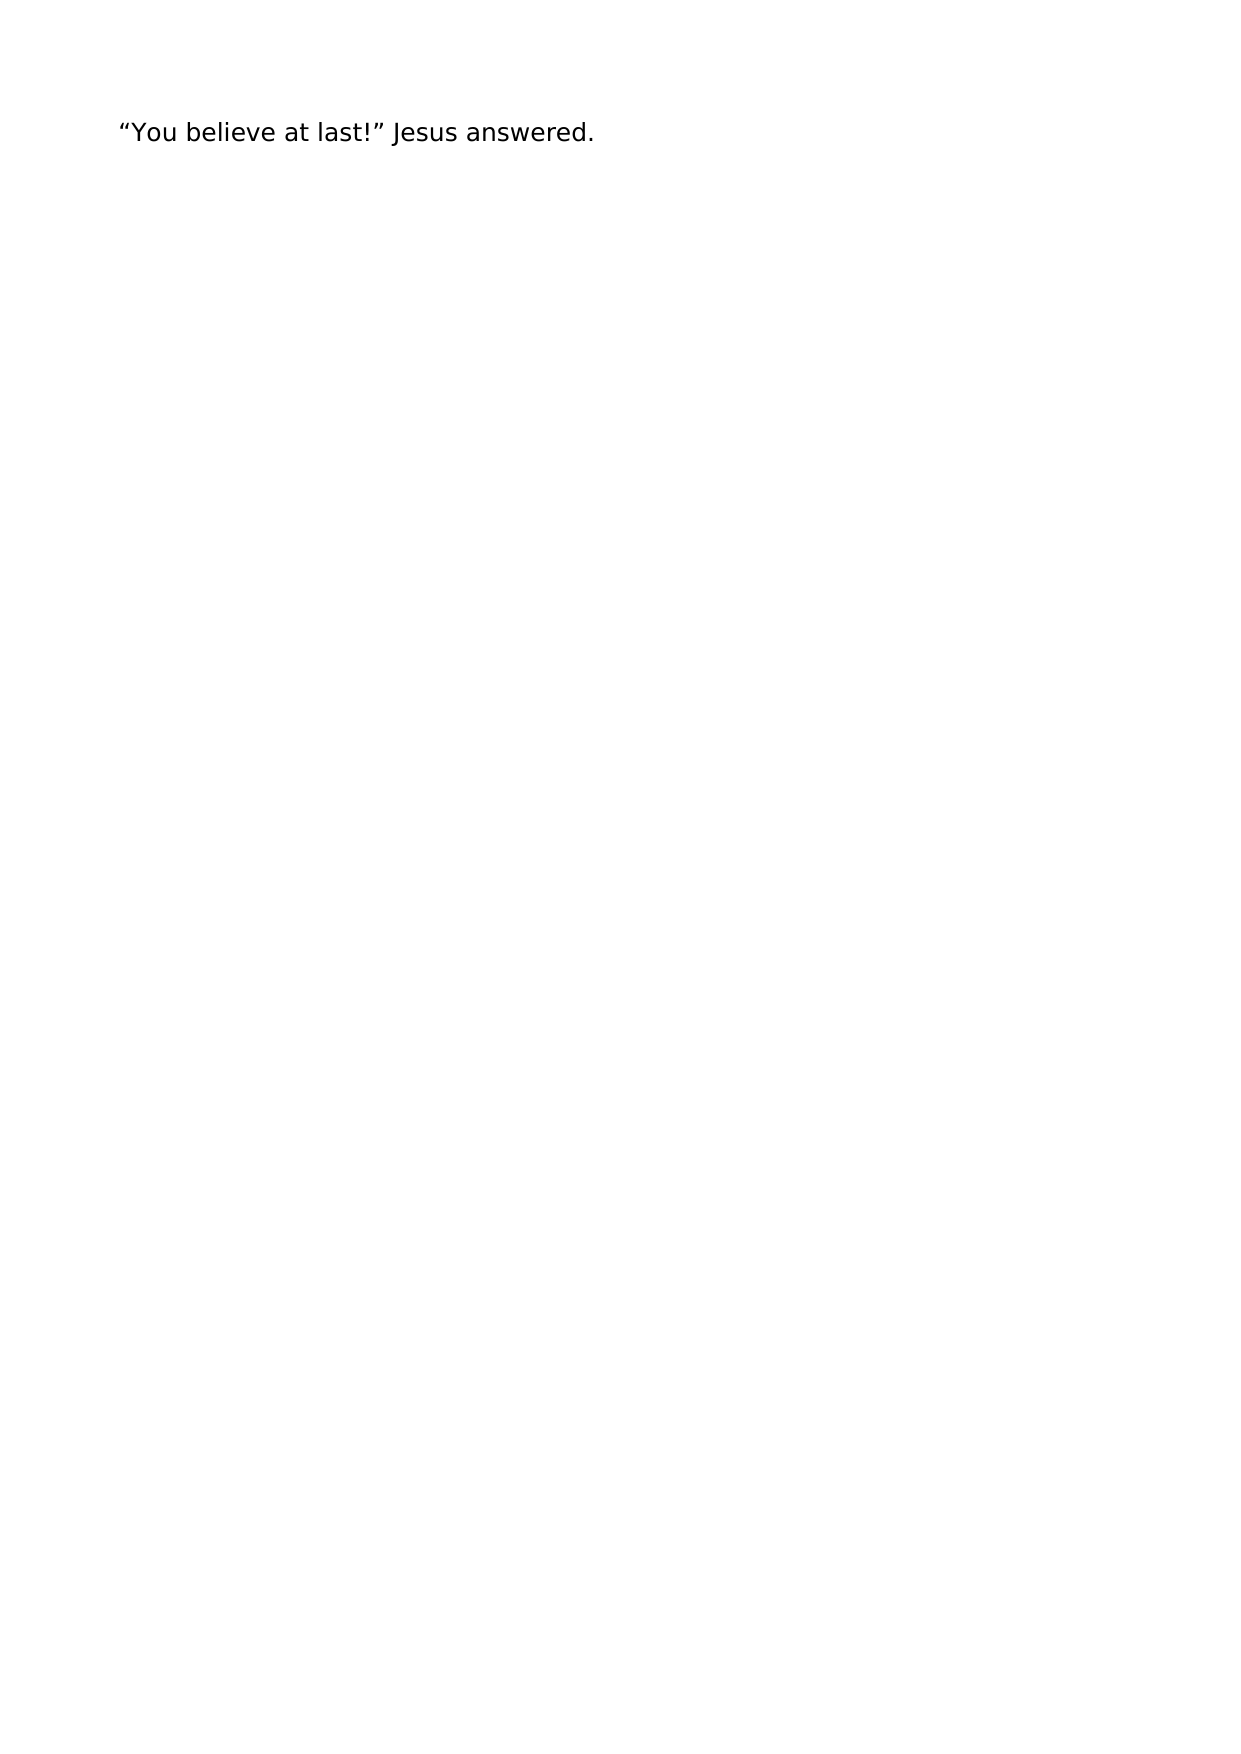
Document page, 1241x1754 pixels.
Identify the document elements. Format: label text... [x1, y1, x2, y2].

text “You believe at last!” Jesus answered. [118, 118, 1122, 147]
